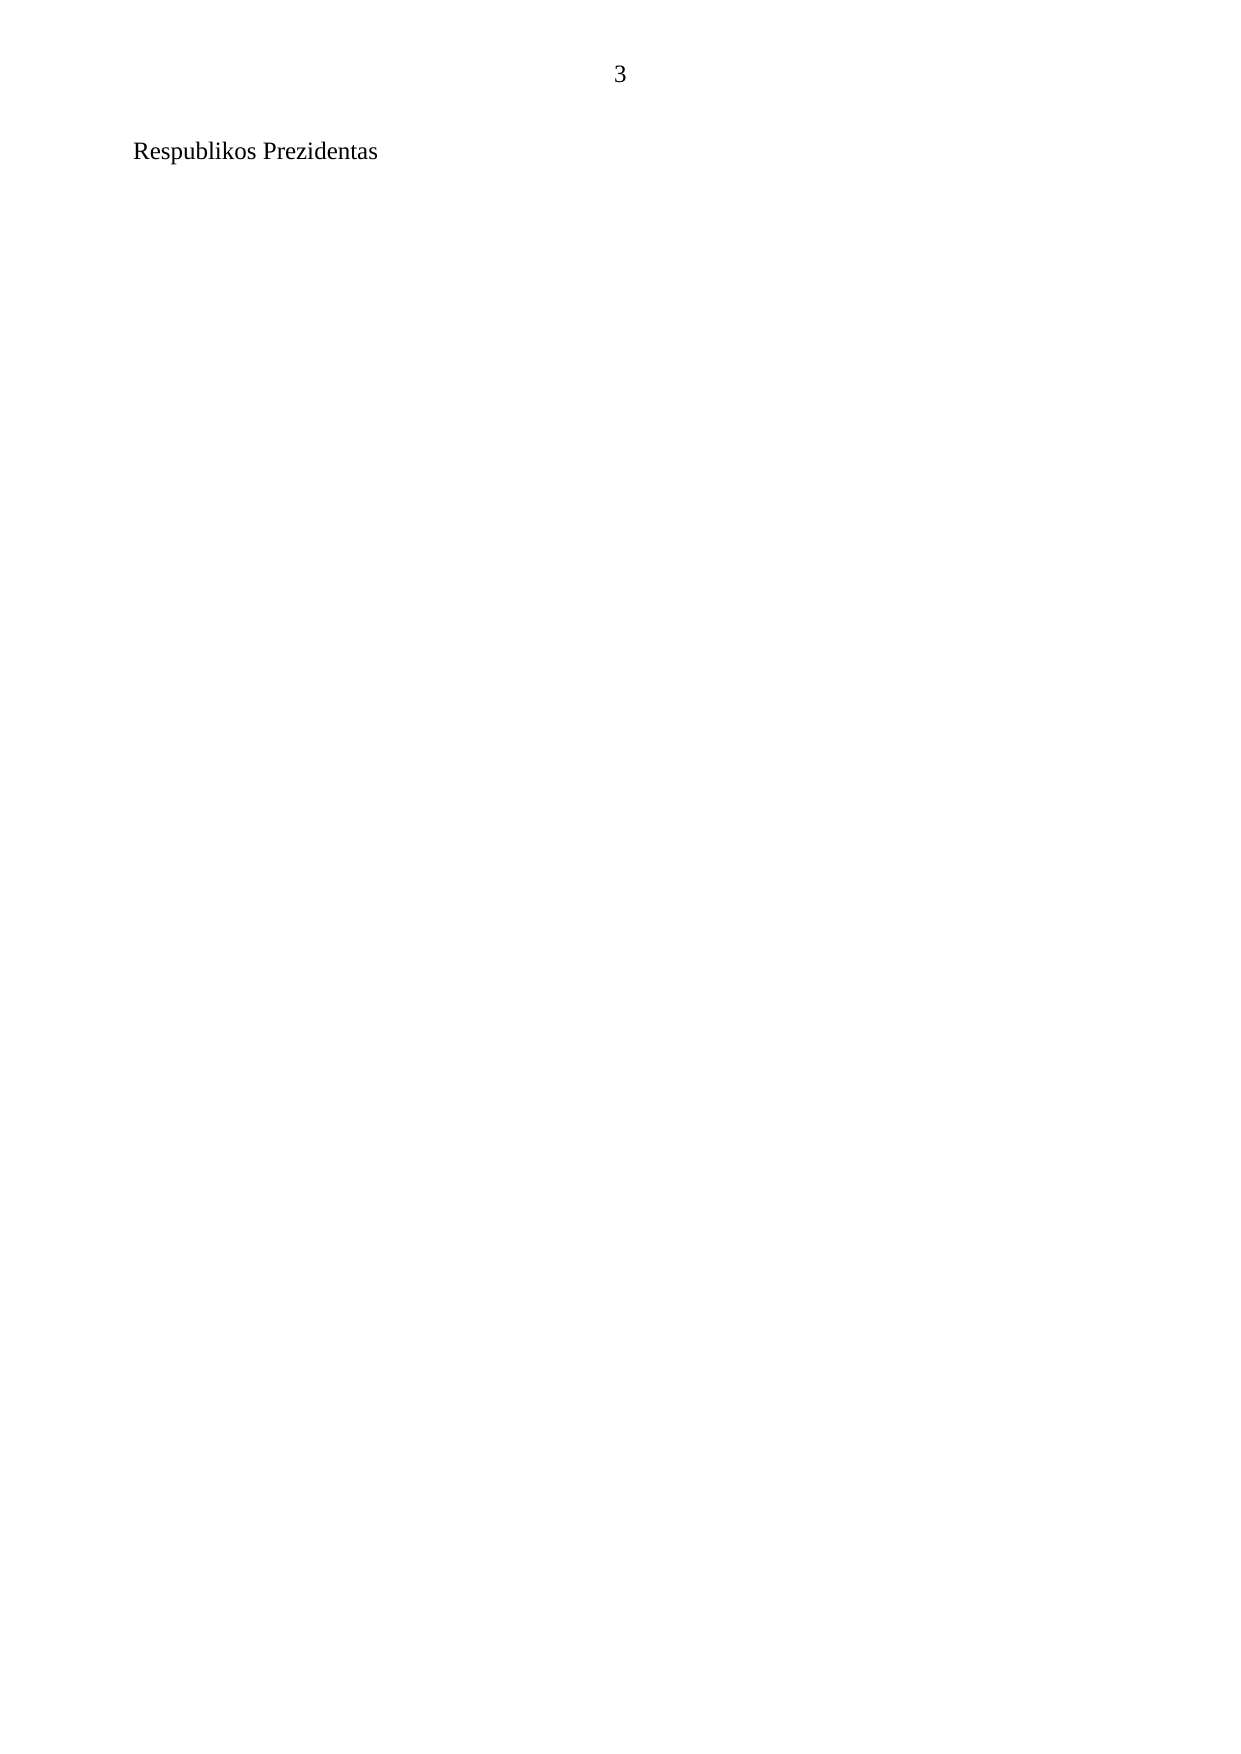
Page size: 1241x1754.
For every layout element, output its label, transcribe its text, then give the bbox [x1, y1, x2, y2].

text Respublikos Prezidentas [133, 136, 1107, 164]
